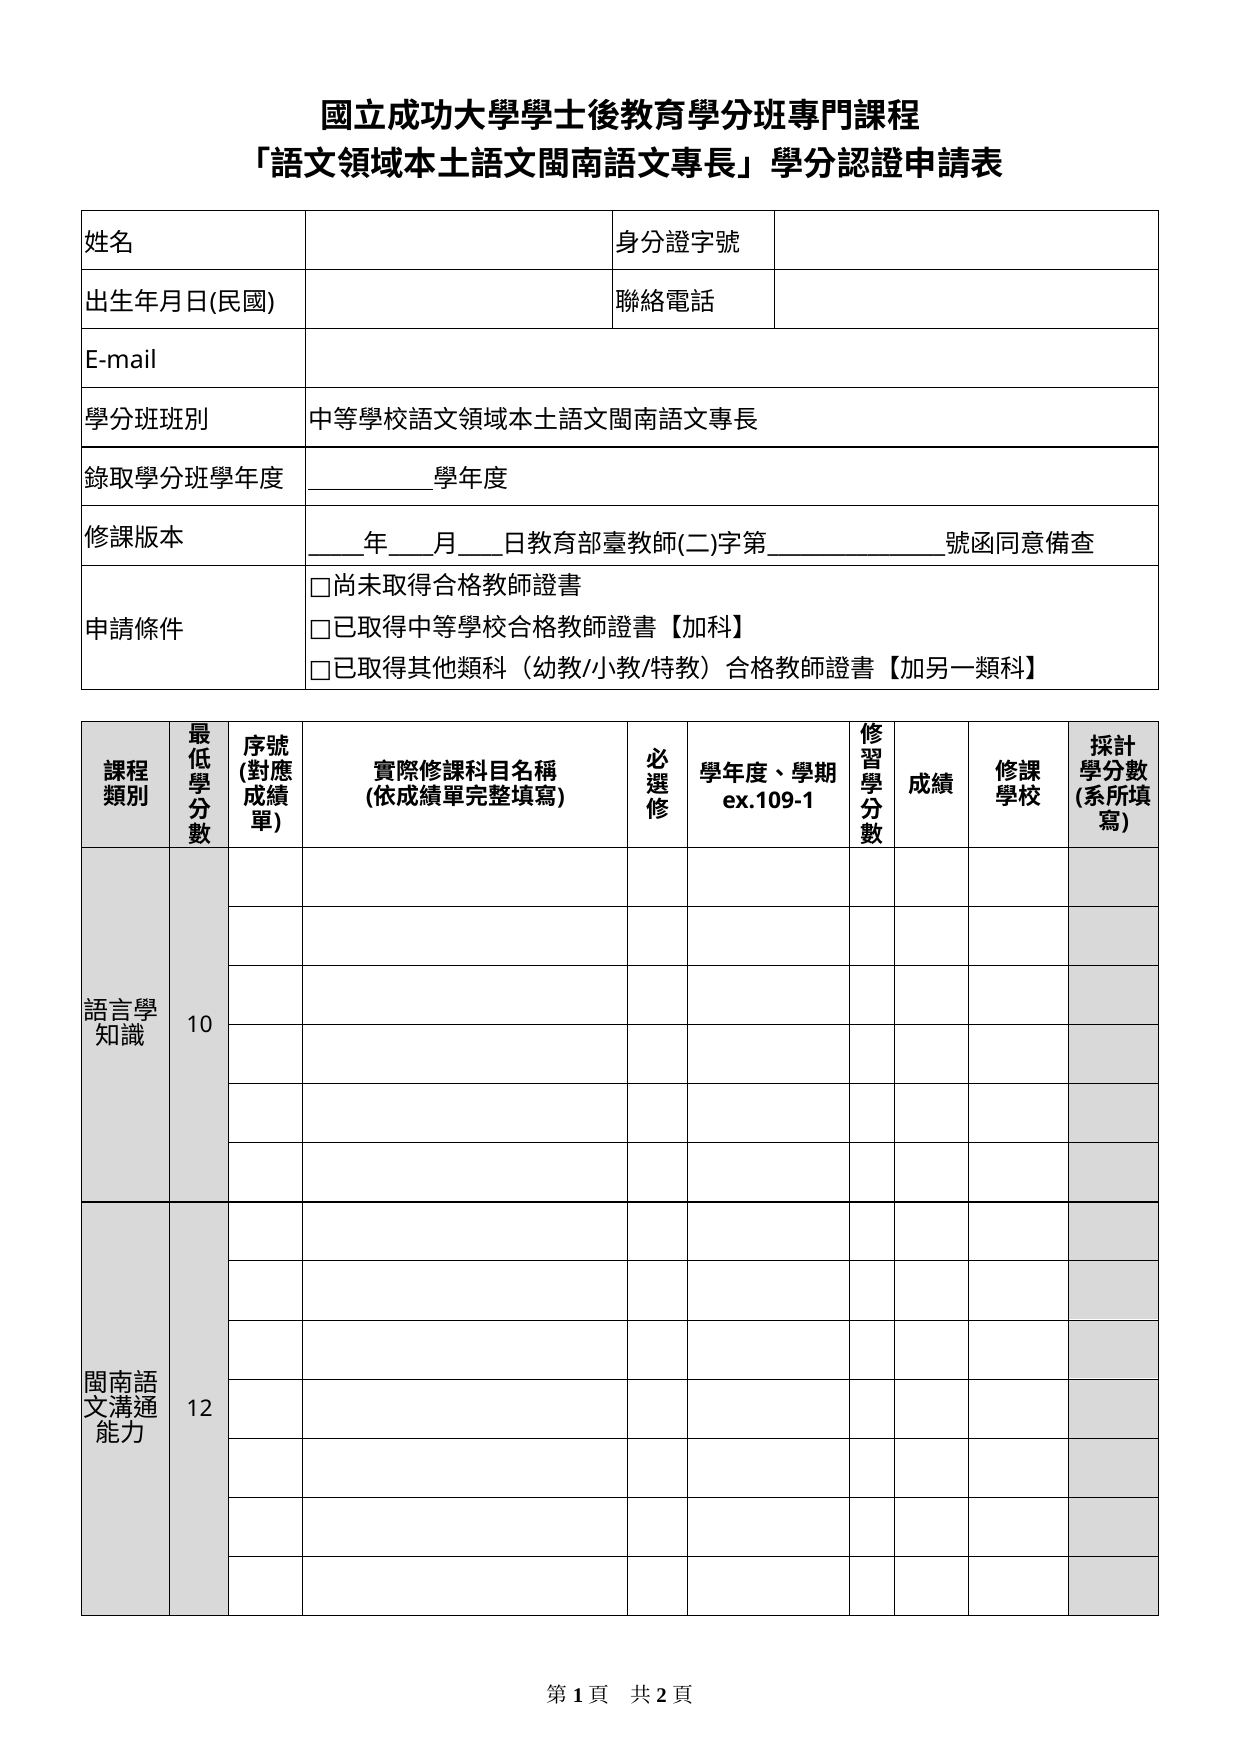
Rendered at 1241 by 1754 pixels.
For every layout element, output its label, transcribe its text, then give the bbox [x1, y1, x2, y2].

table_cell [229, 1321, 302, 1378]
table_cell [895, 1439, 968, 1497]
table_cell [969, 1321, 1068, 1378]
table_cell [969, 1143, 1068, 1201]
table_cell [229, 1380, 302, 1438]
table_cell [229, 1261, 302, 1319]
table_cell [969, 848, 1068, 906]
table_cell [303, 1084, 627, 1142]
table_cell [303, 848, 627, 906]
table_cell [969, 1025, 1068, 1083]
table_cell [688, 1498, 849, 1556]
table_cell [628, 966, 687, 1024]
table_cell [628, 1498, 687, 1556]
table_cell [850, 1261, 894, 1319]
table_cell [850, 1321, 894, 1378]
table_cell [1069, 907, 1158, 965]
table_cell [969, 1380, 1068, 1438]
table_cell [850, 848, 894, 906]
table_cell [969, 966, 1068, 1024]
table_cell [306, 329, 1158, 387]
table_cell [303, 907, 627, 965]
table_cell 閩南語文溝通能力 [82, 1203, 169, 1615]
table_cell 錄取學分班學年度 [82, 448, 305, 505]
table_cell [303, 1203, 627, 1260]
table_cell [303, 1380, 627, 1438]
table_cell [688, 1557, 849, 1615]
table_cell [303, 1439, 627, 1497]
table_cell [895, 1025, 968, 1083]
table_cell [1069, 1380, 1158, 1438]
table_cell [628, 1321, 687, 1378]
table_cell [306, 270, 612, 328]
table_header 必選修 [628, 722, 687, 847]
table_cell [303, 1557, 627, 1615]
table_cell [895, 907, 968, 965]
table_cell 學分班班別 [82, 388, 305, 446]
table_cell 出生年月日(民國) [82, 270, 305, 328]
table_cell [628, 907, 687, 965]
table_cell [969, 907, 1068, 965]
table_header 實際修課科目名稱 (依成績單完整填寫) [303, 722, 627, 847]
table_cell [628, 1261, 687, 1319]
table_cell [688, 848, 849, 906]
table_cell [1069, 1143, 1158, 1201]
table_cell [895, 1498, 968, 1556]
table_cell [688, 907, 849, 965]
table_cell [895, 1203, 968, 1260]
table_cell [1069, 1203, 1158, 1260]
table_cell [688, 1084, 849, 1142]
table_header 身分證字號 [613, 211, 774, 269]
table_cell 中等學校語文領域本土語文閩南語文專長 [306, 388, 1158, 446]
table_header 採計 學分數 (系所填寫) [1069, 722, 1158, 847]
table_cell [628, 1439, 687, 1497]
table_cell 語言學知識 [82, 848, 169, 1201]
table_cell [229, 1203, 302, 1260]
table_cell [850, 1203, 894, 1260]
table_cell [895, 848, 968, 906]
text 國立成功大學學士後教育學分班專門課程 [89, 89, 1152, 137]
table_cell [688, 966, 849, 1024]
table_cell [850, 1025, 894, 1083]
table_cell [628, 1380, 687, 1438]
table_cell [969, 1084, 1068, 1142]
table_cell [969, 1203, 1068, 1260]
table_cell [628, 1084, 687, 1142]
table_cell [969, 1439, 1068, 1497]
table_cell [688, 1025, 849, 1083]
table_cell [1069, 1261, 1158, 1319]
table_cell [969, 1557, 1068, 1615]
table_cell [850, 1498, 894, 1556]
table_header 學年度、學期 ex.109-1 [688, 722, 849, 847]
table_cell [850, 1084, 894, 1142]
table_cell [688, 1321, 849, 1378]
table_header 課程類別 [82, 722, 169, 847]
table_cell [850, 1439, 894, 1497]
table_cell [895, 1084, 968, 1142]
table_cell [229, 1439, 302, 1497]
table_header 姓名 [82, 211, 305, 269]
table_cell [1069, 1321, 1158, 1378]
table_header 修習學分數 [850, 722, 894, 847]
table_cell [628, 1143, 687, 1201]
table_cell [969, 1498, 1068, 1556]
table_cell [628, 1025, 687, 1083]
table_cell E-mail [82, 329, 305, 387]
table_cell ＿＿＿＿＿學年度 [306, 448, 1158, 505]
table_header [775, 211, 1158, 269]
table_cell [969, 1261, 1068, 1319]
table_cell [850, 966, 894, 1024]
table_header 序號(對應成績單) [229, 722, 302, 847]
table_cell □尚未取得合格教師證書 □已取得中等學校合格教師證書【加科】 □已取得其他類科（幼教/小教/特教）合格教師證書【加另一類科】 [306, 566, 1158, 689]
table_cell [895, 1261, 968, 1319]
table_cell [303, 1143, 627, 1201]
table_cell [628, 1557, 687, 1615]
table_cell 12 [170, 1203, 228, 1615]
table_cell [229, 1557, 302, 1615]
table_cell 申請條件 [82, 566, 305, 689]
table_cell [775, 270, 1158, 328]
table_header 最低學分數 [170, 722, 228, 847]
table_cell [303, 1321, 627, 1378]
table_cell [850, 1380, 894, 1438]
table_cell [1069, 1439, 1158, 1497]
table_cell [688, 1261, 849, 1319]
text 「語文領域本土語文閩南語文專長」學分認證申請表 [89, 137, 1152, 185]
table_cell [895, 1380, 968, 1438]
table_header 成績 [895, 722, 968, 847]
table_cell [895, 1557, 968, 1615]
table_cell [628, 848, 687, 906]
table_cell [688, 1439, 849, 1497]
table_cell [850, 1143, 894, 1201]
table_cell [229, 1498, 302, 1556]
table_cell [1069, 848, 1158, 906]
table_cell [229, 848, 302, 906]
table_cell 聯絡電話 [613, 270, 774, 328]
table_cell [229, 1143, 302, 1201]
table_cell [895, 966, 968, 1024]
table_cell [303, 1025, 627, 1083]
table_cell [229, 966, 302, 1024]
table_cell [229, 907, 302, 965]
table_cell [1069, 1025, 1158, 1083]
table_cell [850, 907, 894, 965]
table_cell [895, 1321, 968, 1378]
table_cell _____年____月____日教育部臺教師(二)字第________________號函同意備查 [306, 506, 1158, 564]
table_cell [303, 966, 627, 1024]
table_header 修課 學校 [969, 722, 1068, 847]
table_cell [303, 1498, 627, 1556]
table_cell [895, 1143, 968, 1201]
table_cell [850, 1557, 894, 1615]
table_cell [688, 1380, 849, 1438]
table_cell [628, 1203, 687, 1260]
table_cell 10 [170, 848, 228, 1201]
table_cell [1069, 1498, 1158, 1556]
table_cell [688, 1143, 849, 1201]
table_cell [229, 1025, 302, 1083]
table_cell [303, 1261, 627, 1319]
table_cell 修課版本 [82, 506, 305, 564]
table_cell [1069, 966, 1158, 1024]
table_cell [229, 1084, 302, 1142]
table_cell [1069, 1084, 1158, 1142]
table_header [306, 211, 612, 269]
table_cell [1069, 1557, 1158, 1615]
table_cell [688, 1203, 849, 1260]
